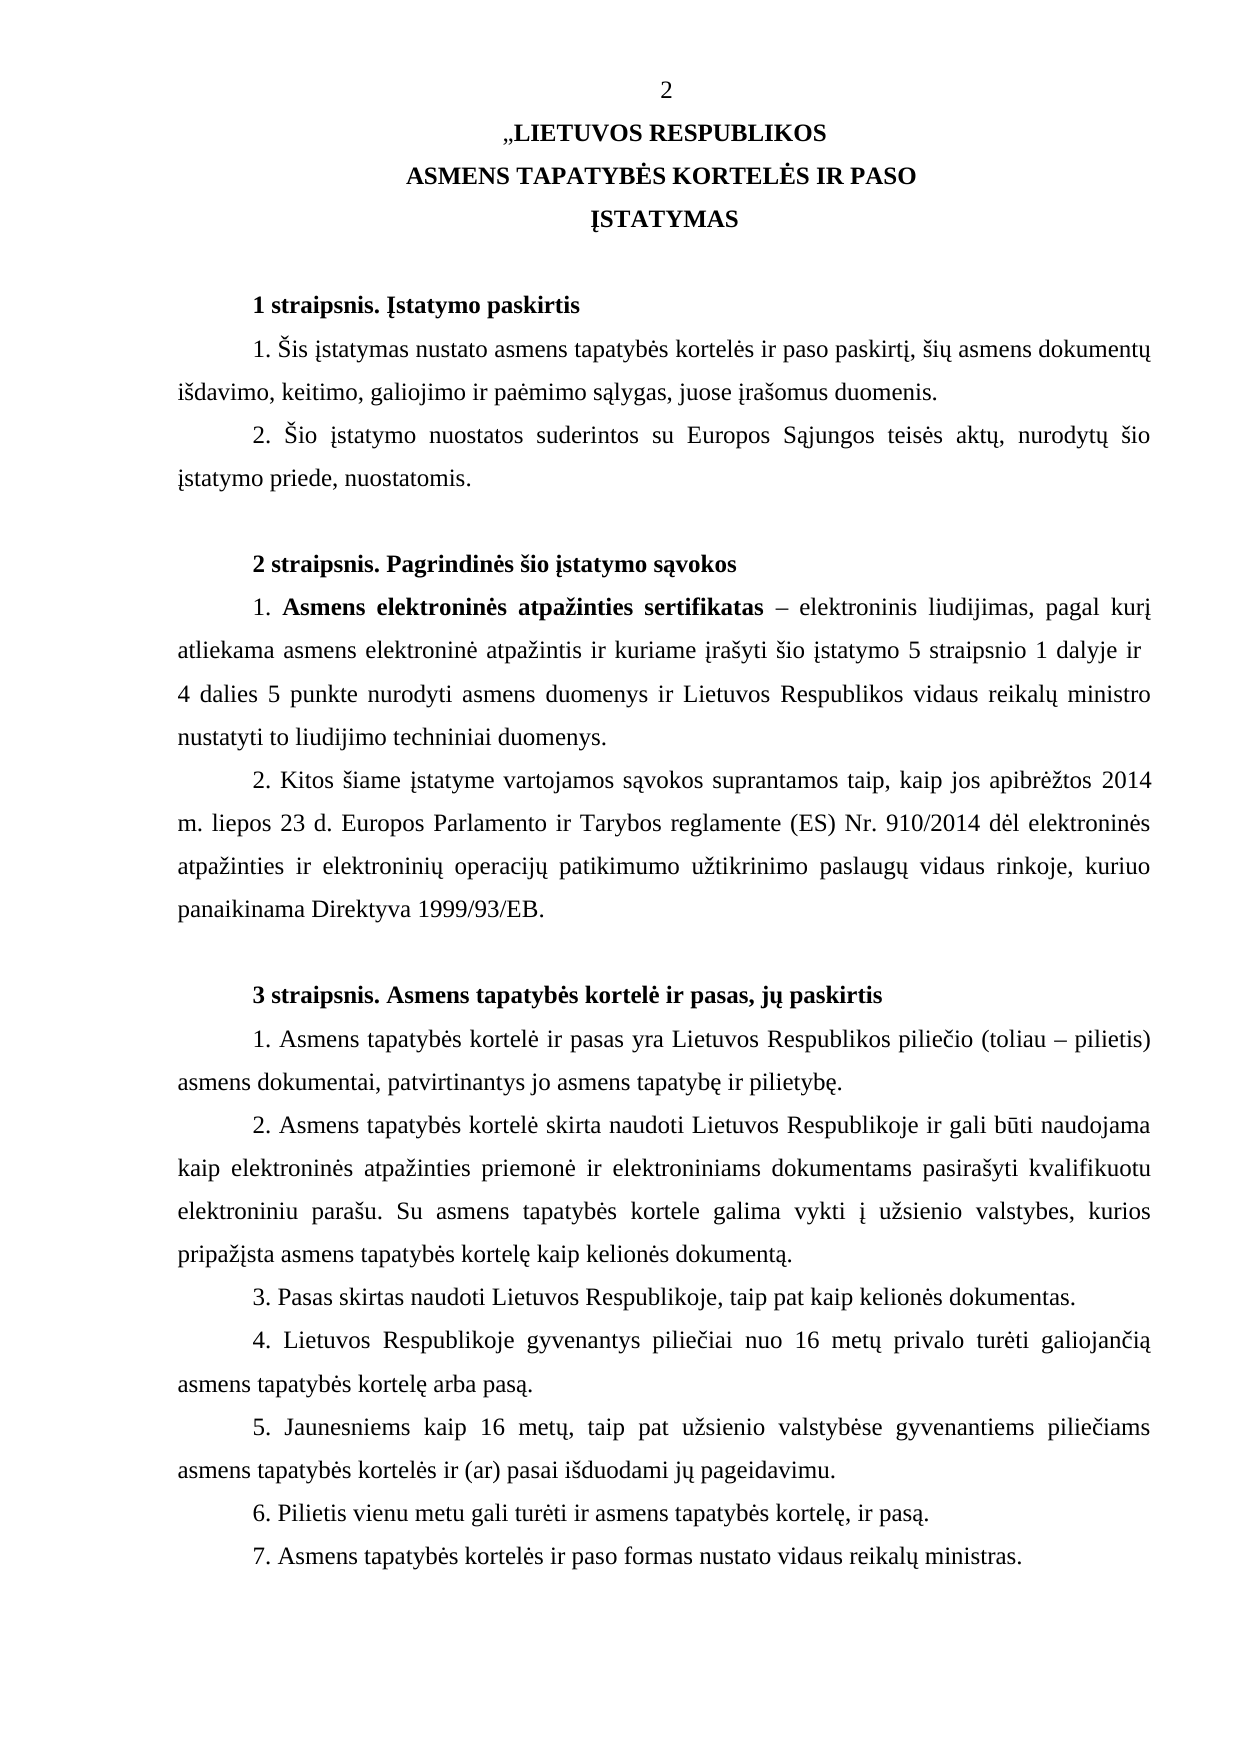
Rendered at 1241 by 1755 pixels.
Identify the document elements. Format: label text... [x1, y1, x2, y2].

text 1. Asmens elektroninės atpažinties sertifikatas – elektroninis liudijimas, pagal kurį atliekama asmens elektroninė atpažintis ir kuriame įrašyti šio įstatymo 5 straipsnio 1 dalyje ir 4 dalies 5 punkte nurodyti asmens duomenys ir Lietuvos Respublikos vidaus reikalų ministro nustatyti to liudijimo techniniai duomenys. [177, 592, 1152, 751]
text 2. Šio įstatymo nuostatos suderintos su Europos Sąjungos teisės aktų, nurodytų šio įstatymo priede, nuostatomis. [177, 420, 1152, 492]
text „LIETUVOS RESPUBLIKOS [177, 118, 1152, 147]
text 4. Lietuvos Respublikoje gyvenantys piliečiai nuo 16 metų privalo turėti galiojančią asmens tapatybės kortelę arba pasą. [177, 1326, 1152, 1397]
text 5. Jaunesniems kaip 16 metų, taip pat užsienio valstybėse gyvenantiems piliečiams asmens tapatybės kortelės ir (ar) pasai išduodami jų pageidavimu. [177, 1412, 1152, 1484]
text ĮSTATYMAS [177, 204, 1152, 233]
text 2. Kitos šiame įstatyme vartojamos sąvokos suprantamos taip, kaip jos apibrėžtos 2014 m. liepos 23 d. Europos Parlamento ir Tarybos reglamente (ES) Nr. 910/2014 dėl elektroninės atpažinties ir elektroninių operacijų patikimumo užtikrinimo paslaugų vidaus rinkoje, kuriuo panaikinama Direktyva 1999/93/EB. [177, 765, 1152, 923]
text 1. Asmens tapatybės kortelė ir pasas yra Lietuvos Respublikos piliečio (toliau – pilietis) asmens dokumentai, patvirtinantys jo asmens tapatybę ir pilietybę. [177, 1024, 1152, 1096]
text ASMENS TAPATYBĖS KORTELĖS IR PASO [177, 161, 1152, 190]
text 2 straipsnis. Pagrindinės šio įstatymo sąvokos [177, 549, 1152, 578]
text 3 straipsnis. Asmens tapatybės kortelė ir pasas, jų paskirtis [177, 981, 1152, 1009]
text 1 straipsnis. Įstatymo paskirtis [177, 291, 1152, 319]
text 6. Pilietis vienu metu gali turėti ir asmens tapatybės kortelę, ir pasą. [177, 1498, 1152, 1527]
text 7. Asmens tapatybės kortelės ir paso formas nustato vidaus reikalų ministras. [177, 1541, 1152, 1570]
text 2. Asmens tapatybės kortelė skirta naudoti Lietuvos Respublikoje ir gali būti naudojama kaip elektroninės atpažinties priemonė ir elektroniniams dokumentams pasirašyti kvalifikuotu elektroniniu parašu. Su asmens tapatybės kortele galima vykti į užsienio valstybes, kurios pripažįsta asmens tapatybės kortelę kaip kelionės dokumentą. [177, 1110, 1152, 1268]
text 3. Pasas skirtas naudoti Lietuvos Respublikoje, taip pat kaip kelionės dokumentas. [177, 1282, 1152, 1311]
text 1. Šis įstatymas nustato asmens tapatybės kortelės ir paso paskirtį, šių asmens dokumentų išdavimo, keitimo, galiojimo ir paėmimo sąlygas, juose įrašomus duomenis. [177, 334, 1152, 406]
